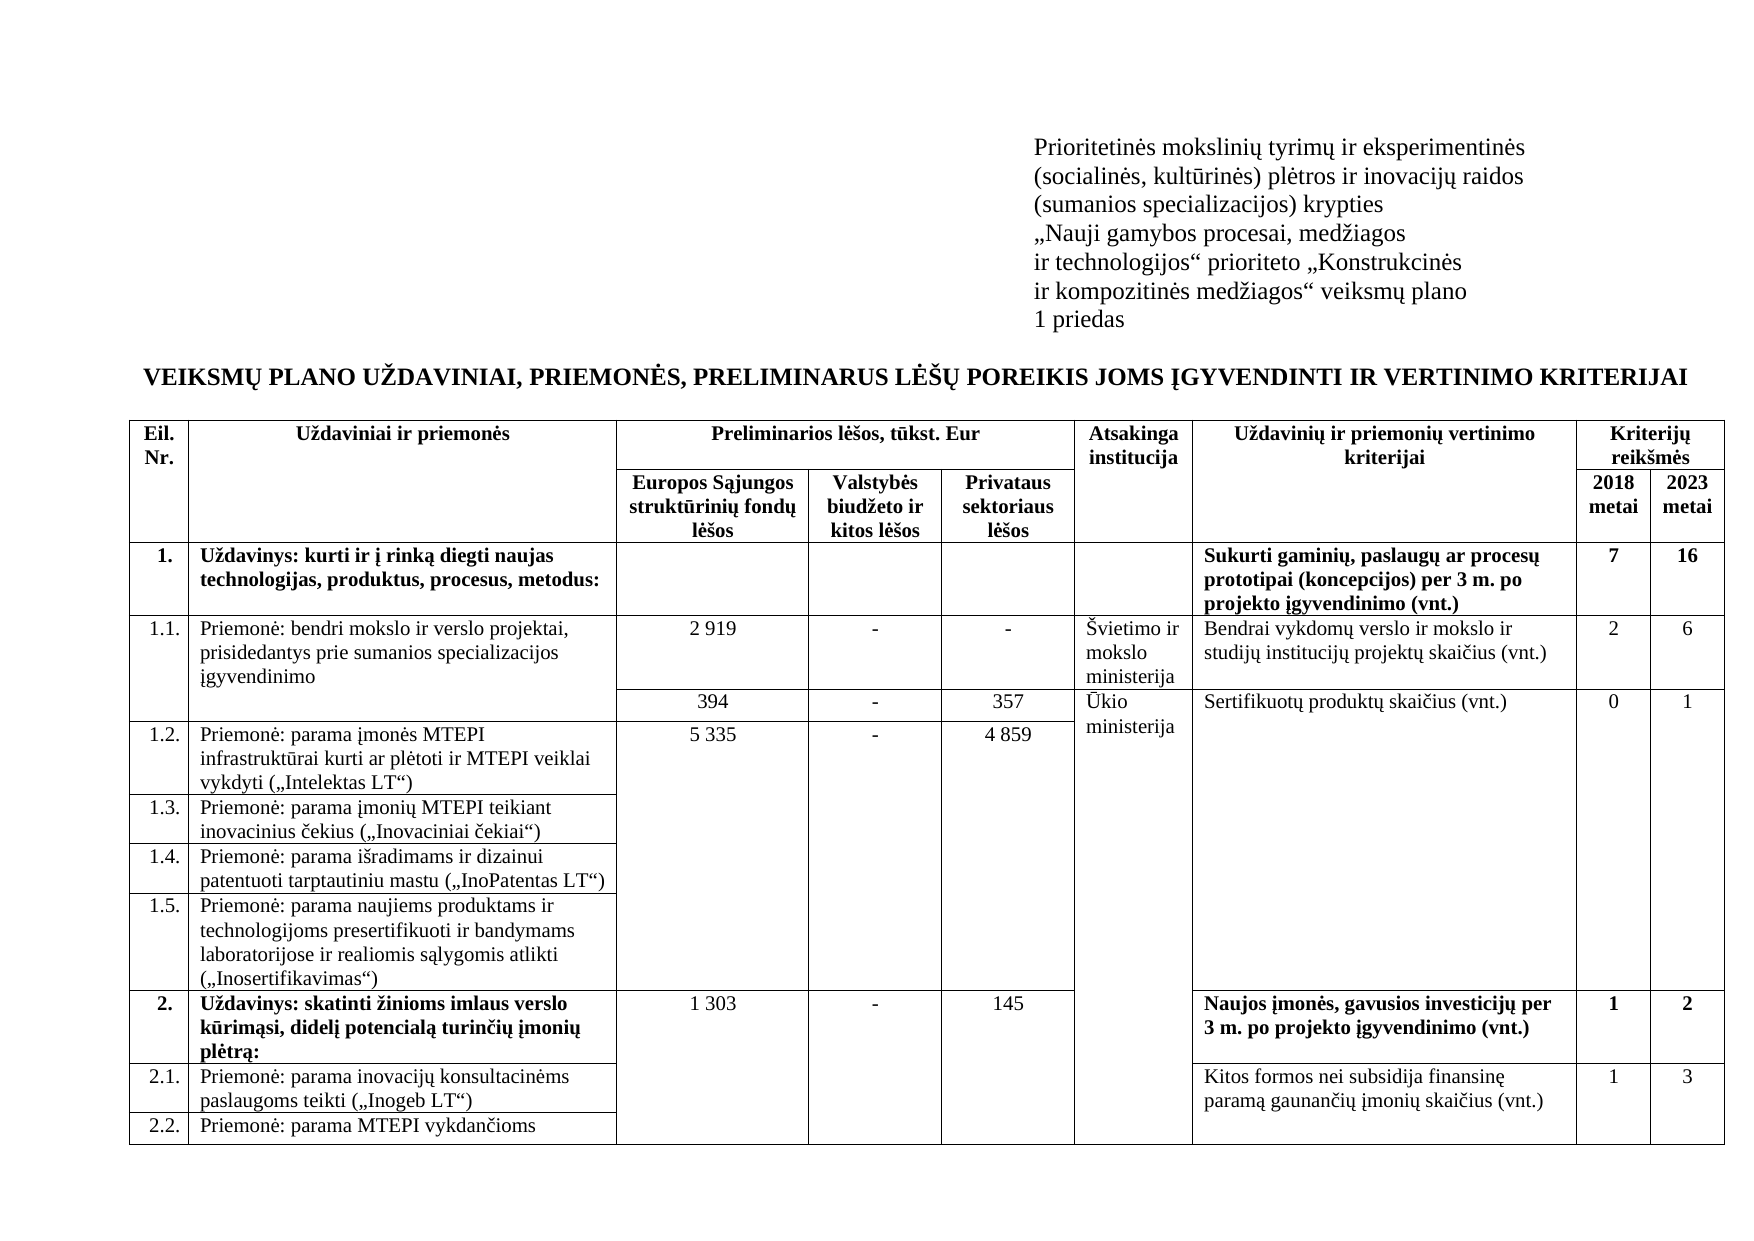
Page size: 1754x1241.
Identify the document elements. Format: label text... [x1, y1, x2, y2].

text (sumanios specializacijos) krypties [118, 189, 1713, 218]
table_cell Kitos formos nei subsidija finansinę paramą gaunančių įmonių skaičius (vnt.) [1193, 1064, 1576, 1144]
table_cell Privataus sektoriaus lėšos [942, 470, 1074, 542]
table_cell Naujos įmonės, gavusios investicijų per 3 m. po projekto įgyvendinimo (vnt.) [1193, 991, 1576, 1063]
table_cell Priemonė: bendri mokslo ir verslo projektai, prisidedantys prie sumanios specializacijos įgyvendinimo [189, 616, 616, 721]
table_cell Priemonė: parama naujiems produktams ir technologijoms presertifikuoti ir bandymams laboratorijose ir realiomis sąlygomis atlikti („Inosertifikavimas“) [189, 894, 616, 990]
table_cell 2 [1651, 991, 1724, 1063]
table_cell Priemonė: parama inovacijų konsultacinėms paslaugoms teikti („Inogeb LT“) [189, 1064, 616, 1112]
table_cell 4 859 [942, 722, 1074, 990]
table_cell - [809, 616, 941, 688]
table_cell 2.2. [130, 1113, 188, 1144]
table_cell 1.1. [130, 616, 188, 721]
table_cell - [809, 991, 941, 1144]
table_cell [617, 543, 808, 615]
table_cell 1.2. [130, 722, 188, 794]
table_cell Uždavinys: skatinti žinioms imlaus verslo kūrimąsi, didelį potencialą turinčių įmonių plėtrą: [189, 991, 616, 1063]
text ir technologijos“ prioriteto „Konstrukcinės [118, 247, 1713, 276]
table_cell 357 [942, 690, 1074, 721]
table_cell 6 [1651, 616, 1724, 688]
table_cell 1 303 [617, 991, 808, 1144]
table_cell Priemonė: parama įmonės MTEPI infrastruktūrai kurti ar plėtoti ir MTEPI veiklai vykdyti („Intelektas LT“) [189, 722, 616, 794]
table_cell Priemonė: parama MTEPI vykdančioms [189, 1113, 616, 1144]
table_header Kriterijų reikšmės [1577, 421, 1724, 469]
table_cell 3 [1651, 1064, 1724, 1144]
table_cell 394 [617, 690, 808, 721]
table_cell Švietimo ir mokslo ministerija [1075, 616, 1192, 688]
table_cell 1 [1577, 991, 1650, 1063]
text 1 priedas [118, 304, 1713, 333]
table_cell Priemonė: parama išradimams ir dizainui patentuoti tarptautiniu mastu („InoPatentas LT“) [189, 844, 616, 892]
table_header Atsakinga institucija [1075, 421, 1192, 542]
text VEIKSMŲ PLANO UŽDAVINIAI, priemonĖS, Preliminarus lėšų poreikis JOMS įgyvendinTi IR VERTINIMO KRITERIJAI [118, 362, 1713, 391]
table_cell - [942, 616, 1074, 688]
table_header Uždavinių ir priemonių vertinimo kriterijai [1193, 421, 1576, 542]
table_cell [1075, 543, 1192, 615]
table_cell - [809, 722, 941, 990]
table_cell 5 335 [617, 722, 808, 990]
text (socialinės, kultūrinės) plėtros ir inovacijų raidos [118, 161, 1713, 189]
table_cell 2 [1577, 616, 1650, 688]
table_cell [942, 543, 1074, 615]
table_cell 2.1. [130, 1064, 188, 1112]
table_cell Sertifikuotų produktų skaičius (vnt.) [1193, 690, 1576, 990]
table_header Uždaviniai ir priemonės [189, 421, 616, 542]
table_cell Sukurti gaminių, paslaugų ar procesų prototipai (koncepcijos) per 3 m. po projekto įgyvendinimo (vnt.) [1193, 543, 1576, 615]
table_header Preliminarios lėšos, tūkst. Eur [617, 421, 1074, 469]
table_cell [809, 543, 941, 615]
table_cell 2018 metai [1577, 470, 1650, 542]
table_cell Valstybės biudžeto ir kitos lėšos [809, 470, 941, 542]
table_cell 2023 metai [1651, 470, 1724, 542]
table_cell 1.5. [130, 894, 188, 990]
table_header Eil. Nr. [130, 421, 188, 542]
text ir kompozitinės medžiagos“ veiksmų plano [118, 276, 1713, 304]
table_cell 0 [1577, 690, 1650, 990]
table_cell 2 919 [617, 616, 808, 688]
table_cell Bendrai vykdomų verslo ir mokslo ir studijų institucijų projektų skaičius (vnt.) [1193, 616, 1576, 688]
table_cell Uždavinys: kurti ir į rinką diegti naujas technologijas, produktus, procesus, metodus: [189, 543, 616, 615]
table_cell 1.4. [130, 844, 188, 892]
table_cell - [809, 690, 941, 721]
table_cell Priemonė: parama įmonių MTEPI teikiant inovacinius čekius („Inovaciniai čekiai“) [189, 795, 616, 843]
table_cell 145 [942, 991, 1074, 1144]
table_cell 1.3. [130, 795, 188, 843]
table_cell 1 [1651, 690, 1724, 990]
table_cell 16 [1651, 543, 1724, 615]
table_cell 7 [1577, 543, 1650, 615]
table_cell Europos Sąjungos struktūrinių fondų lėšos [617, 470, 808, 542]
table_cell 1 [1577, 1064, 1650, 1144]
table_cell Ūkio ministerija [1075, 690, 1192, 1144]
text Prioritetinės mokslinių tyrimų ir eksperimentinės [118, 132, 1713, 161]
table_cell 1. [130, 543, 188, 615]
table_cell 2. [130, 991, 188, 1063]
text „Nauji gamybos procesai, medžiagos [118, 218, 1713, 247]
